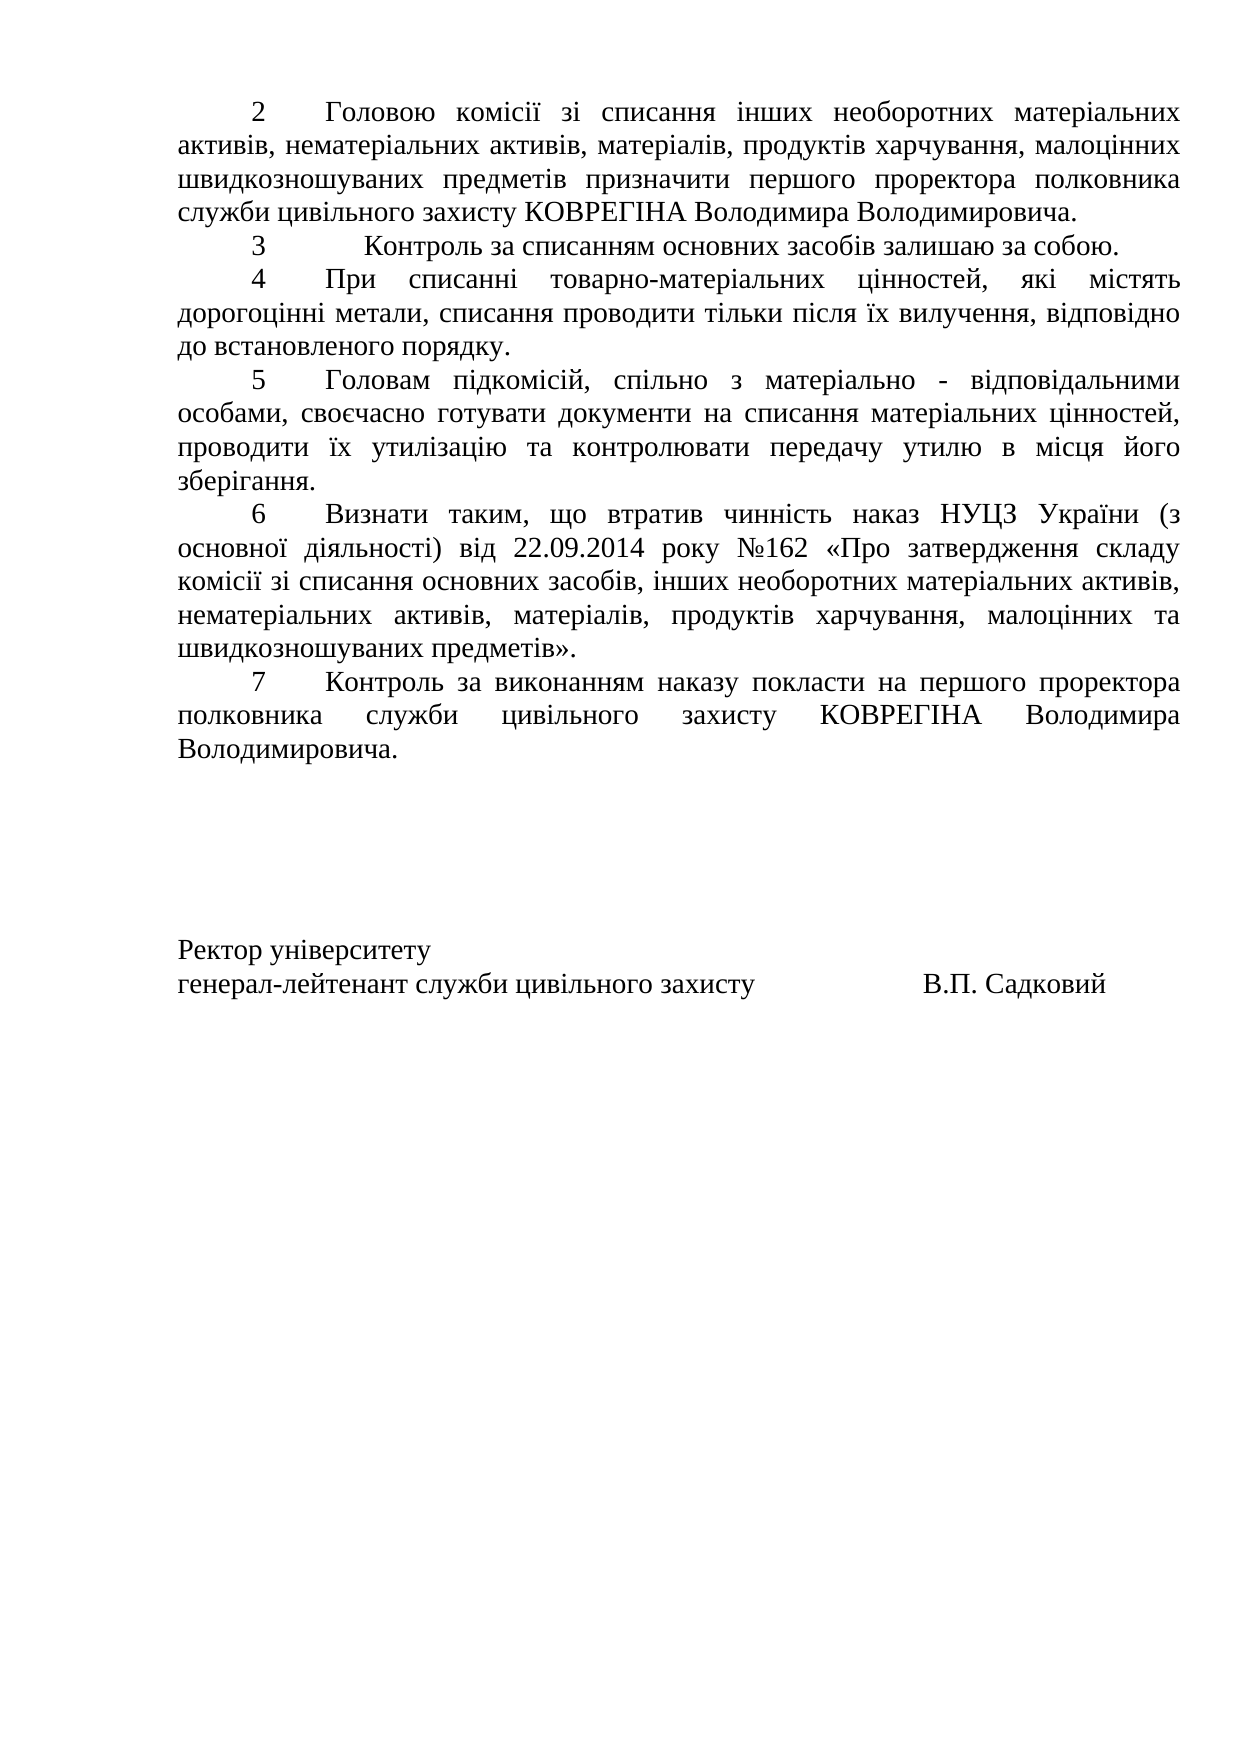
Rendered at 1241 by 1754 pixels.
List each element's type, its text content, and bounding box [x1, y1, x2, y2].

list Контроль за списанням основних засобів залишаю за собою. [251, 228, 1181, 261]
text генерал-лейтенант служби цивільного захисту В.П. Садковий [177, 966, 1181, 999]
list Головою комісії зі списання інших необоротних матеріальних активів, нематеріальних активів, матеріалів, продуктів харчування, малоцінних швидкозношуваних предметів призначити першого проректора полковника служби цивільного захисту КОВРЕГІНА Володимира Володимировича. [177, 94, 1181, 228]
list Контроль за виконанням наказу покласти на першого проректора полковника служби цивільного захисту КОВРЕГІНА Володимира Володимировича. [177, 664, 1181, 764]
list Визнати таким, що втратив чинність наказ НУЦЗ України (з основної діяльності) від 22.09.2014 року №162 «Про затвердження складу комісії зі списання основних засобів, інших необоротних матеріальних активів, нематеріальних активів, матеріалів, продуктів харчування, малоцінних та швидкозношуваних предметів». [177, 496, 1181, 664]
text Ректор університету [177, 932, 1181, 966]
list При списанні товарно-матеріальних цінностей, які містять дорогоцінні метали, списання проводити тільки після їх вилучення, відповідно до встановленого порядку. [177, 261, 1181, 362]
list Головам підкомісій, спільно з матеріально - відповідальними особами, своєчасно готувати документи на списання матеріальних цінностей, проводити їх утилізацію та контролювати передачу утилю в місця його зберігання. [177, 362, 1181, 496]
